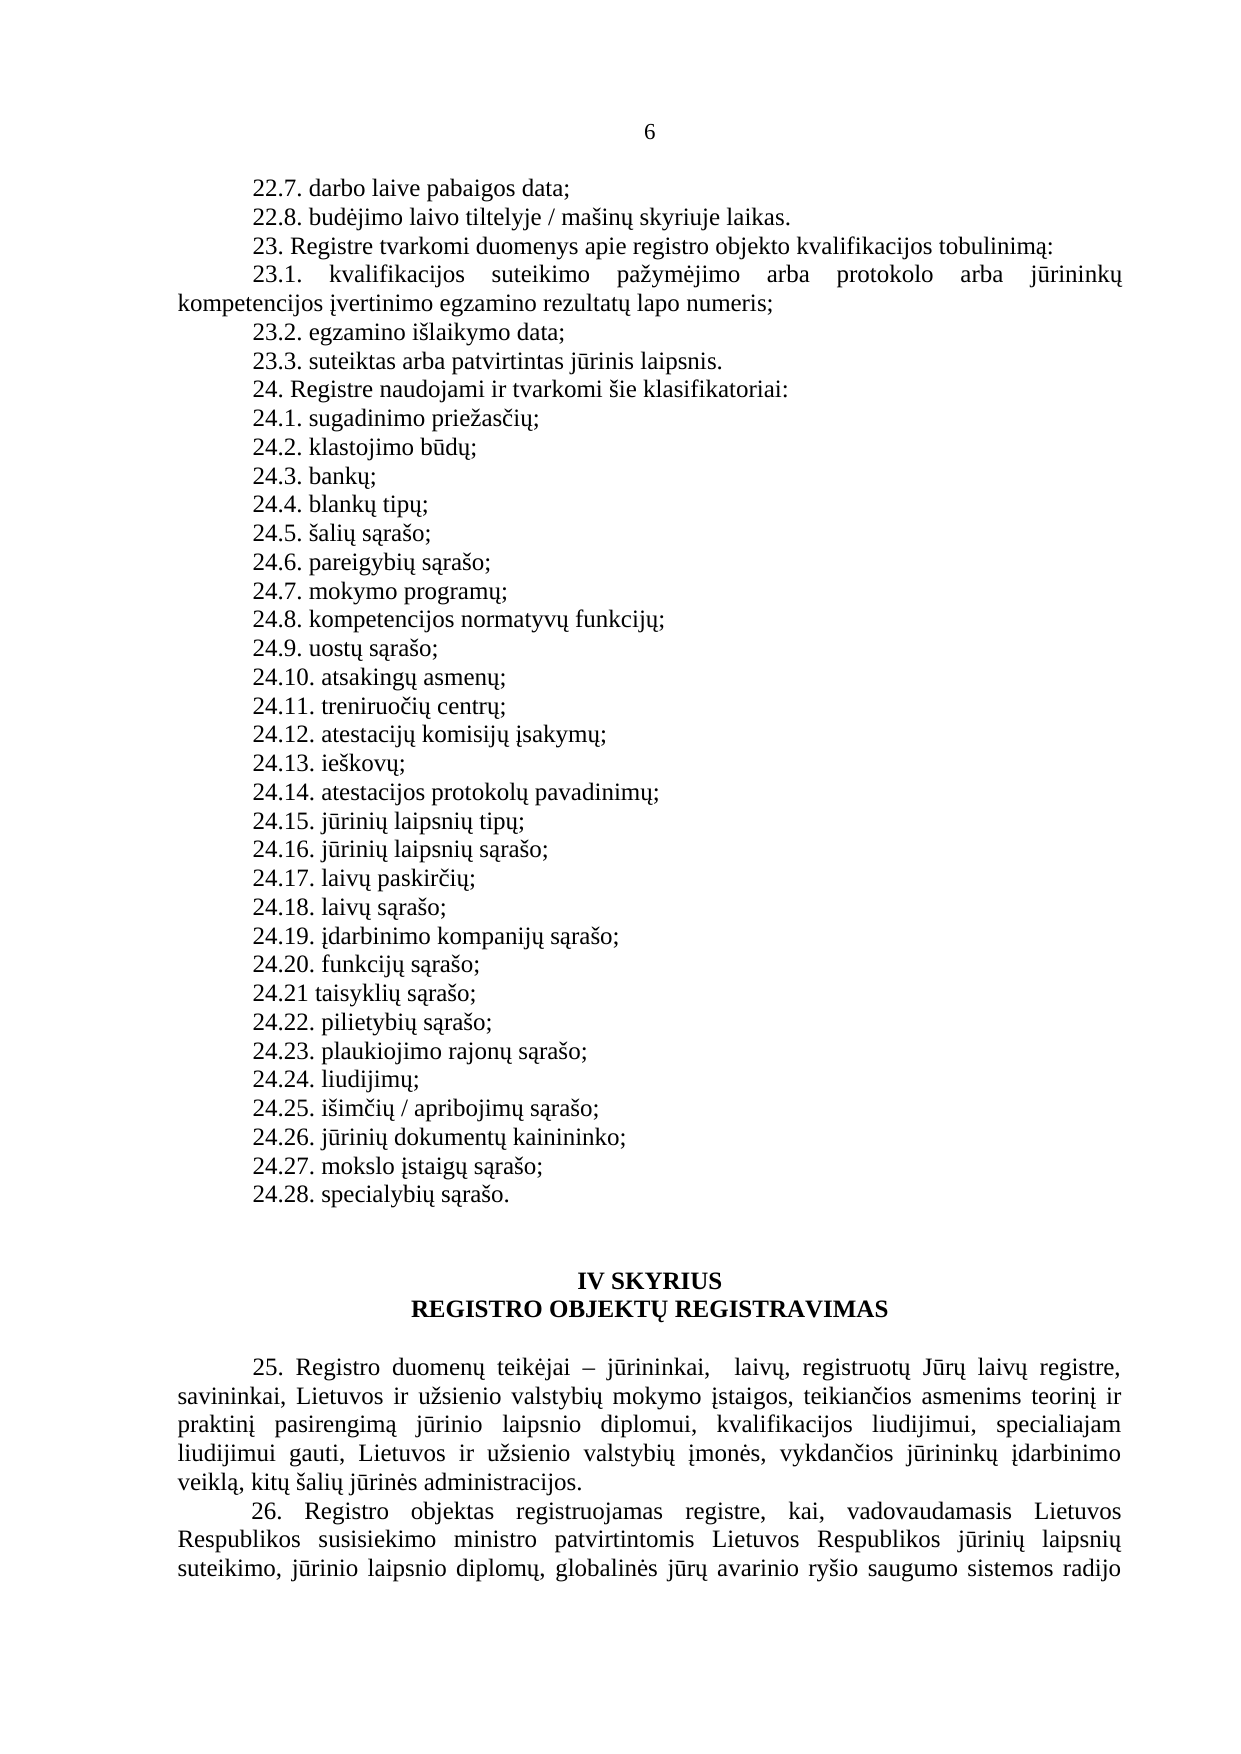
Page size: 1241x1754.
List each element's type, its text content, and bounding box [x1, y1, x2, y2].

text 24.2. klastojimo būdų; [177, 432, 1122, 461]
text 22.8. budėjimo laivo tiltelyje / mašinų skyriuje laikas. [177, 202, 1122, 231]
text IV SKYRIUS [177, 1266, 1122, 1294]
text 24.27. mokslo įstaigų sąrašo; [177, 1151, 1122, 1179]
text 24.7. mokymo programų; [177, 576, 1122, 604]
text 22.7. darbo laive pabaigos data; [177, 173, 1122, 202]
text 24.14. atestacijos protokolų pavadinimų; [177, 777, 1122, 806]
text 24.6. pareigybių sąrašo; [177, 547, 1122, 576]
text REGISTRO OBJEKTŲ REGISTRAVIMAS [177, 1294, 1122, 1323]
text 24.15. jūrinių laipsnių tipų; [177, 806, 1122, 834]
text 23.1. kvalifikacijos suteikimo pažymėjimo arba protokolo arba jūrininkų kompetencijos įvertinimo egzamino rezultatų lapo numeris; [177, 259, 1122, 317]
text 24.10. atsakingų asmenų; [177, 662, 1122, 691]
text 24.12. atestacijų komisijų įsakymų; [177, 719, 1122, 748]
text 24.18. laivų sąrašo; [177, 892, 1122, 921]
text 24.28. specialybių sąrašo. [177, 1179, 1122, 1208]
text 24.17. laivų paskirčių; [177, 863, 1122, 892]
text 23.3. suteiktas arba patvirtintas jūrinis laipsnis. [177, 346, 1122, 374]
text 24.16. jūrinių laipsnių sąrašo; [177, 834, 1122, 863]
text 24. Registre naudojami ir tvarkomi šie klasifikatoriai: [177, 374, 1122, 403]
text 24.4. blankų tipų; [177, 489, 1122, 518]
text 24.25. išimčių / apribojimų sąrašo; [177, 1093, 1122, 1122]
text 24.3. bankų; [177, 461, 1122, 489]
text 24.8. kompetencijos normatyvų funkcijų; [177, 604, 1122, 633]
text 26. Registro objektas registruojamas registre, kai, vadovaudamasis Lietuvos Respublikos susisiekimo ministro patvirtintomis Lietuvos Respublikos jūrinių laipsnių suteikimo, jūrinio laipsnio diplomų, globalinės jūrų avarinio ryšio saugumo sistemos radijo [177, 1496, 1122, 1582]
text 25. Registro duomenų teikėjai – jūrininkai, laivų, registruotų Jūrų laivų registre, savininkai, Lietuvos ir užsienio valstybių mokymo įstaigos, teikiančios asmenims teorinį ir praktinį pasirengimą jūrinio laipsnio diplomui, kvalifikacijos liudijimui, specialiajam liudijimui gauti, Lietuvos ir užsienio valstybių įmonės, vykdančios jūrininkų įdarbinimo veiklą, kitų šalių jūrinės administracijos. [177, 1352, 1122, 1496]
text 24.19. įdarbinimo kompanijų sąrašo; [177, 921, 1122, 949]
text 24.24. liudijimų; [177, 1064, 1122, 1093]
text 24.5. šalių sąrašo; [177, 518, 1122, 547]
text 24.13. ieškovų; [177, 748, 1122, 777]
text 24.21 taisyklių sąrašo; [177, 978, 1122, 1007]
text 24.9. uostų sąrašo; [177, 633, 1122, 662]
text 23. Registre tvarkomi duomenys apie registro objekto kvalifikacijos tobulinimą: [177, 231, 1122, 259]
text 24.26. jūrinių dokumentų kainininko; [177, 1122, 1122, 1151]
text 24.22. pilietybių sąrašo; [177, 1007, 1122, 1036]
text 24.23. plaukiojimo rajonų sąrašo; [177, 1036, 1122, 1064]
text 23.2. egzamino išlaikymo data; [177, 317, 1122, 346]
text 24.20. funkcijų sąrašo; [177, 949, 1122, 978]
text 24.1. sugadinimo priežasčių; [177, 403, 1122, 432]
text 24.11. treniruočių centrų; [177, 691, 1122, 719]
